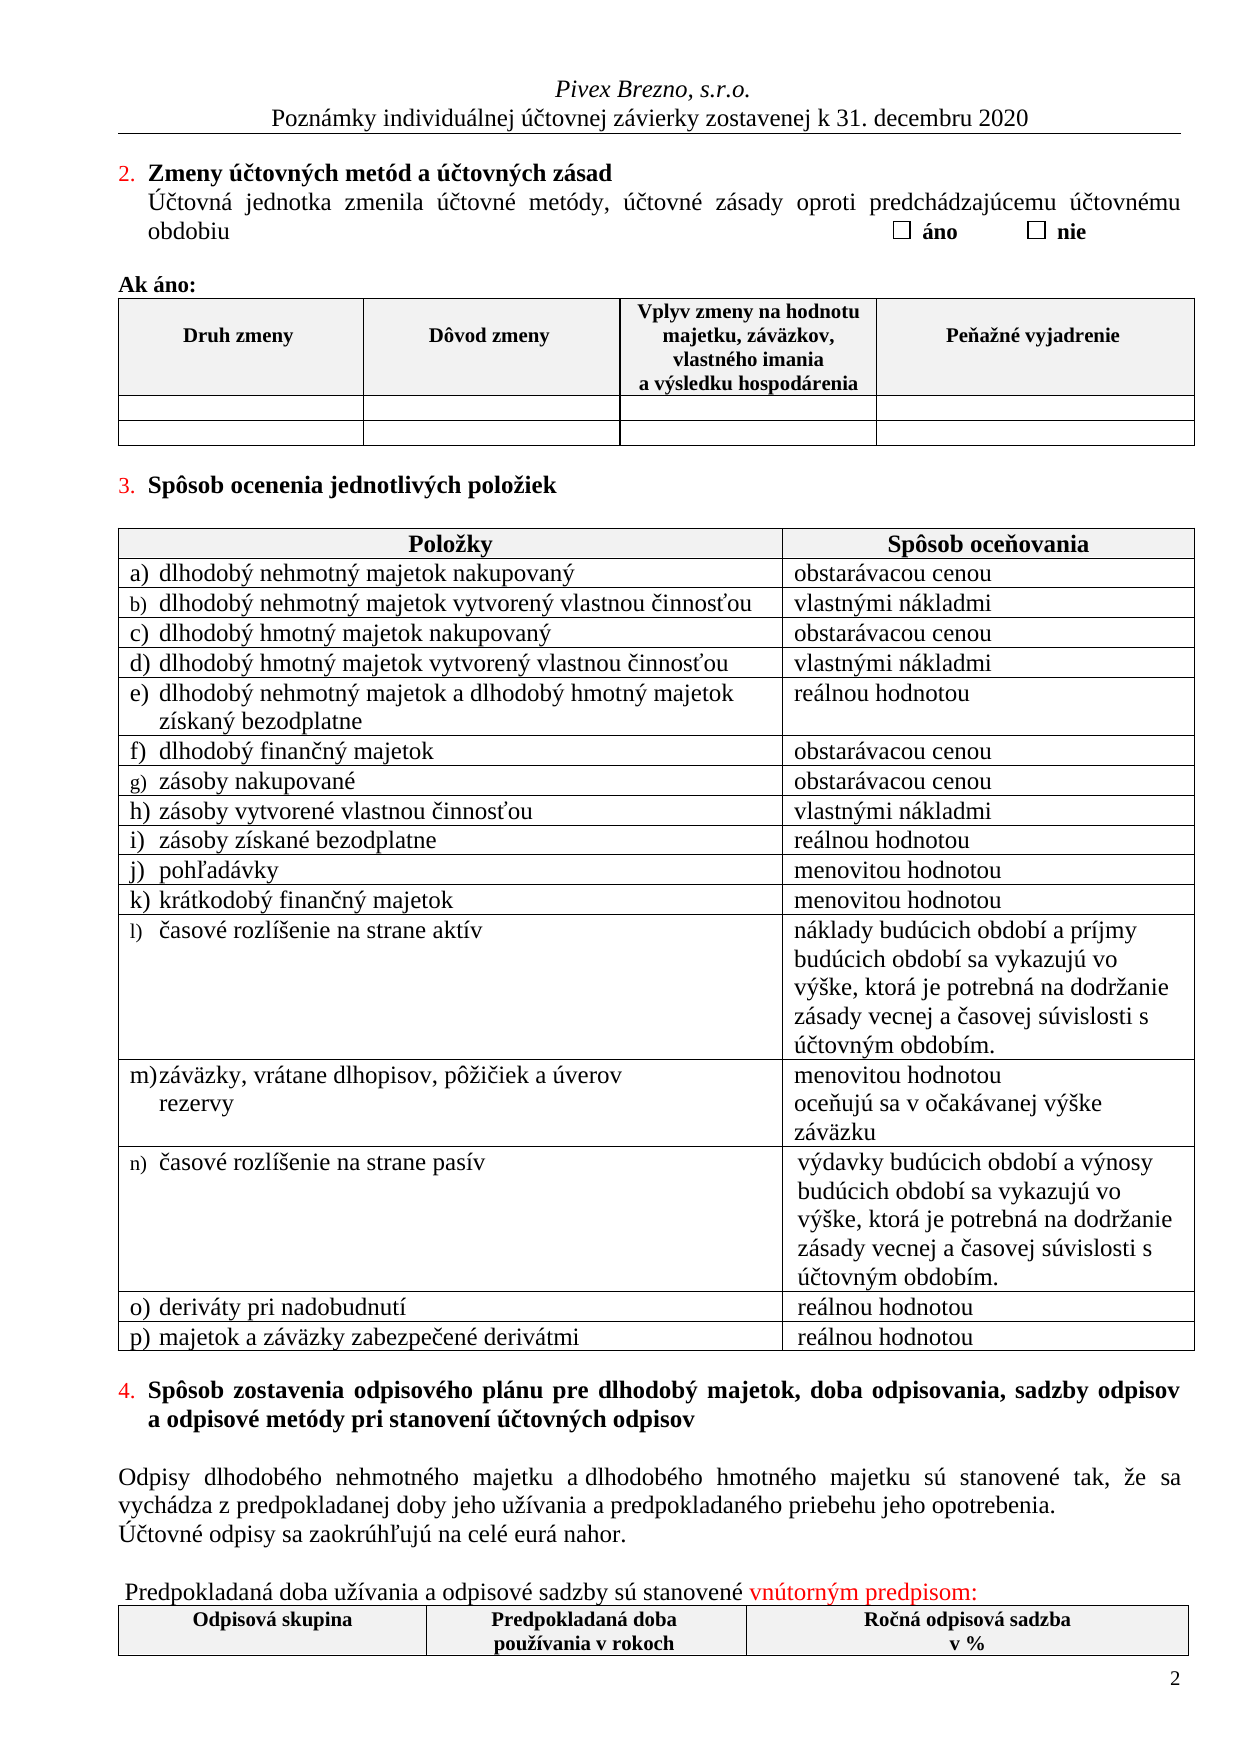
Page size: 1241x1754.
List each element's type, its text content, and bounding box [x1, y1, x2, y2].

table_cell dlhodobý hmotný majetok vytvorený vlastnou činnosťou [119, 648, 782, 677]
table_cell deriváty pri nadobudnutí [119, 1292, 782, 1321]
table_cell [364, 396, 619, 420]
table_cell časové rozlíšenie na strane pasív [119, 1147, 782, 1291]
table_header Vplyv zmeny na hodnotu majetku, záväzkov, vlastného imania a výsledku hospodárenia [621, 299, 876, 395]
table_cell dlhodobý nehmotný majetok a dlhodobý hmotný majetok získaný bezodplatne [119, 678, 782, 735]
table_cell krátkodobý finančný majetok [119, 885, 782, 914]
table_cell [877, 396, 1194, 420]
table_header Druh zmeny [119, 299, 363, 395]
table_cell vlastnými nákladmi [783, 588, 1194, 617]
table_cell zásoby nakupované [119, 766, 782, 795]
table_cell zásoby získané bezodplatne [119, 826, 782, 854]
table_cell dlhodobý hmotný majetok nakupovaný [119, 618, 782, 647]
table_header Peňažné vyjadrenie [877, 299, 1194, 395]
table_header Ročná odpisová sadzba v % [747, 1606, 1188, 1654]
table_header Predpokladaná doba používania v rokoch [427, 1606, 746, 1654]
table_cell reálnou hodnotou [783, 1292, 1194, 1321]
table_cell reálnou hodnotou [783, 678, 1194, 735]
list Spôsob zostavenia odpisového plánu pre dlhodobý majetok, doba odpisovania, sadzby odpisov a odpisové metódy pri stanovení účtovných odpisov [118, 1375, 1181, 1433]
table_cell [364, 421, 619, 445]
table_header Odpisová skupina [119, 1606, 426, 1654]
table_cell obstarávacou cenou [783, 618, 1194, 647]
table_cell menovitou hodnotou [783, 885, 1194, 914]
table_cell časové rozlíšenie na strane aktív [119, 915, 782, 1059]
table_cell vlastnými nákladmi [783, 648, 1194, 677]
table_cell menovitou hodnotou oceňujú sa v očakávanej výške záväzku [783, 1060, 1194, 1146]
table_cell reálnou hodnotou [783, 1322, 1194, 1350]
table_cell vlastnými nákladmi [783, 796, 1194, 824]
table_cell dlhodobý finančný majetok [119, 736, 782, 765]
table_cell obstarávacou cenou [783, 736, 1194, 765]
table_cell záväzky, vrátane dlhopisov, pôžičiek a úverov rezervy [119, 1060, 782, 1146]
text Predpokladaná doba užívania a odpisové sadzby sú stanovené vnútorným predpisom: [118, 1577, 1181, 1605]
text Odpisy dlhodobého nehmotného majetku a dlhodobého hmotného majetku sú stanovené tak, že sa vychádza z predpokladanej doby jeho užívania a predpokladaného priebehu jeho opotrebenia. [118, 1462, 1181, 1519]
list Spôsob ocenenia jednotlivých položiek [118, 470, 1181, 499]
table_cell [119, 421, 363, 445]
table_header Dôvod zmeny [364, 299, 619, 395]
table_cell [621, 421, 876, 445]
table_cell menovitou hodnotou [783, 855, 1194, 884]
text Účtovná jednotka zmenila účtovné metódy, účtovné zásady oproti predchádzajúcemu účtovnému obdobiu áno nie [148, 187, 1181, 245]
table_cell reálnou hodnotou [783, 826, 1194, 854]
text Ak áno: [118, 271, 1181, 297]
table_cell majetok a záväzky zabezpečené derivátmi [119, 1322, 782, 1350]
table_cell [119, 396, 363, 420]
table_cell dlhodobý nehmotný majetok vytvorený vlastnou činnosťou [119, 588, 782, 617]
table_cell [877, 421, 1194, 445]
table_cell dlhodobý nehmotný majetok nakupovaný [119, 559, 782, 587]
list Zmeny účtovných metód a účtovných zásad [118, 158, 1181, 187]
table_cell zásoby vytvorené vlastnou činnosťou [119, 796, 782, 824]
table_header Spôsob oceňovania [783, 529, 1194, 557]
table_cell obstarávacou cenou [783, 766, 1194, 795]
table_cell výdavky budúcich období a výnosy budúcich období sa vykazujú vo výške, ktorá je potrebná na dodržanie zásady vecnej a časovej súvislosti s účtovným obdobím. [783, 1147, 1194, 1291]
table_header Položky [119, 529, 782, 557]
table_cell náklady budúcich období a príjmy budúcich období sa vykazujú vo výške, ktorá je potrebná na dodržanie zásady vecnej a časovej súvislosti s účtovným obdobím. [783, 915, 1194, 1059]
table_cell [621, 396, 876, 420]
table_cell pohľadávky [119, 855, 782, 884]
table_cell obstarávacou cenou [783, 559, 1194, 587]
text Účtovné odpisy sa zaokrúhľujú na celé eurá nahor. [118, 1519, 1181, 1548]
